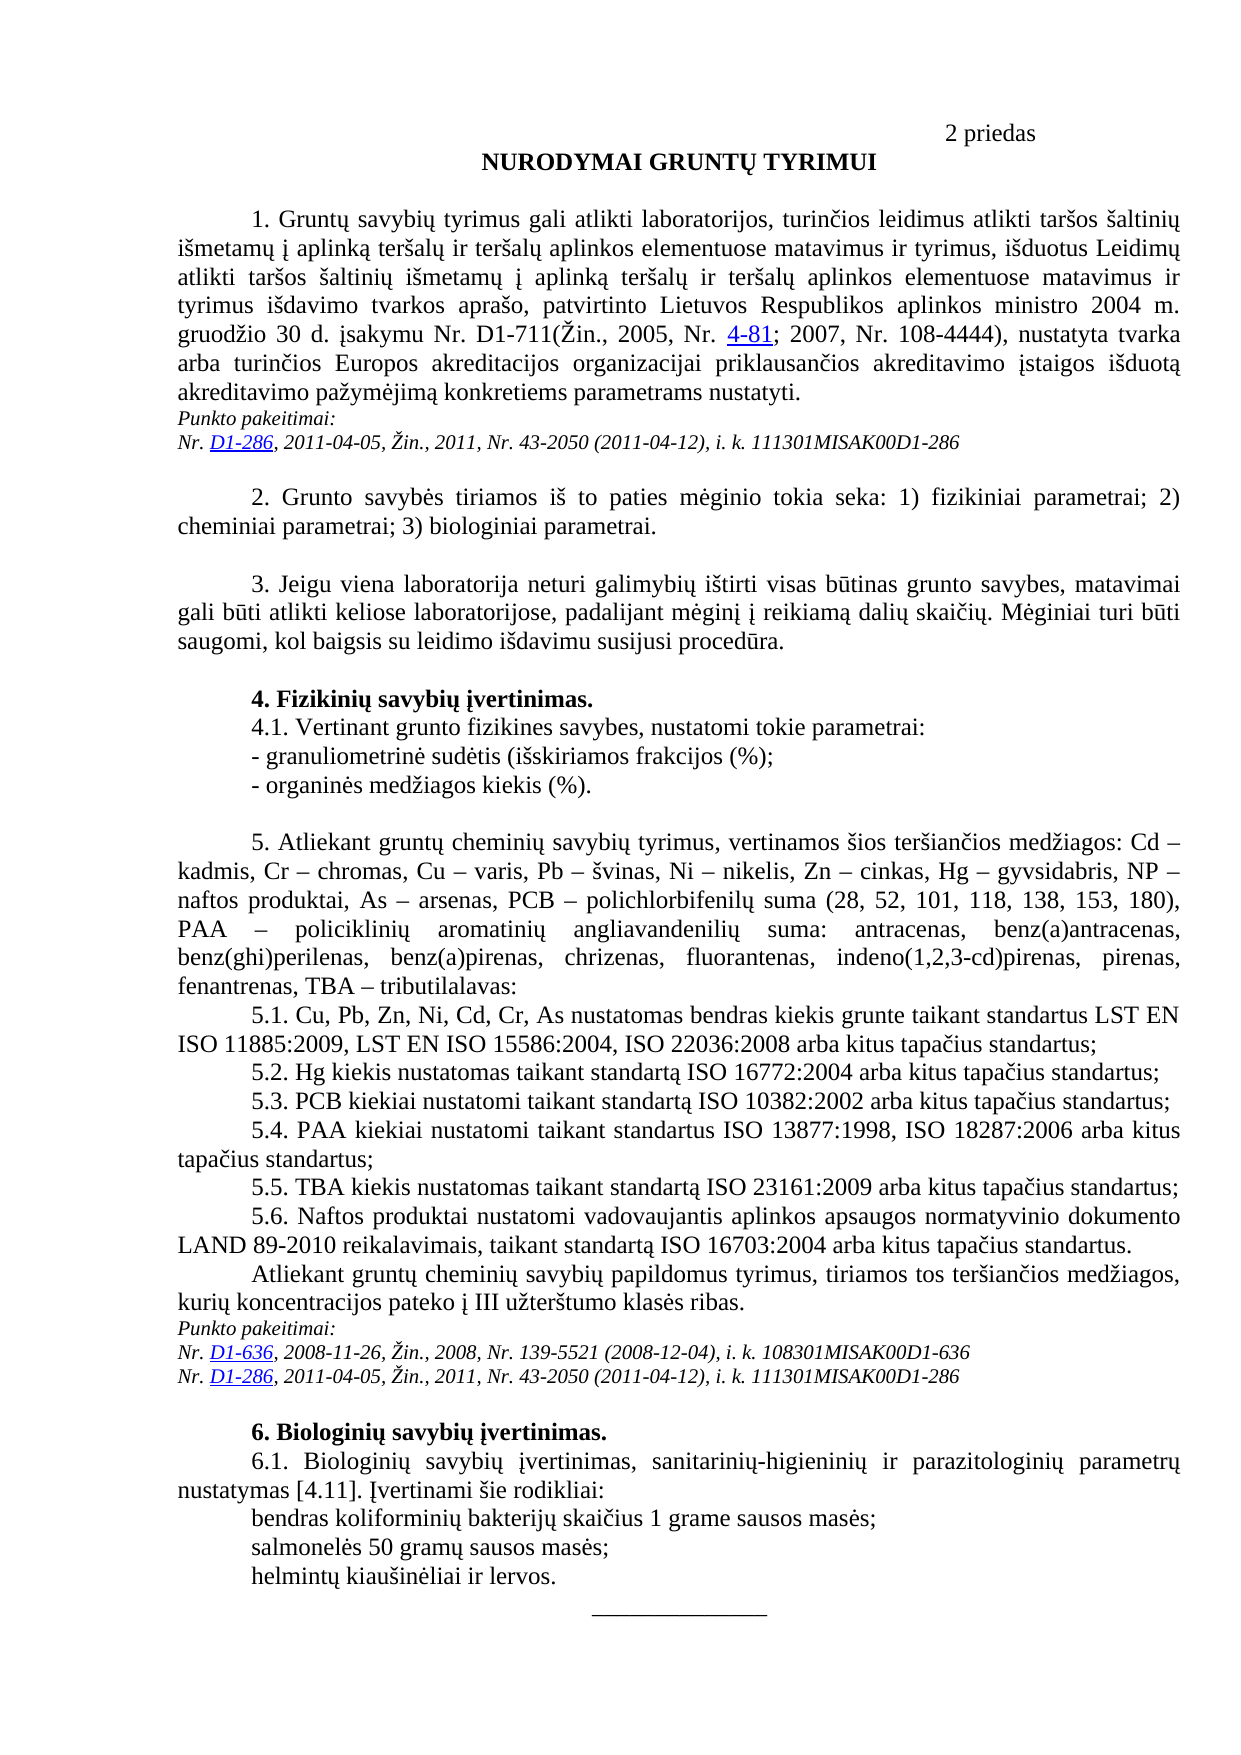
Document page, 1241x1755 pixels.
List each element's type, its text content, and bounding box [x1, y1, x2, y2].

text 5.5. TBA kiekis nustatomas taikant standartą ISO 23161:2009 arba kitus tapačius standartus; [177, 1172, 1181, 1201]
text Nr. D1-286, 2011-04-05, Žin., 2011, Nr. 43-2050 (2011-04-12), i. k. 111301MISAK00D1-286 [177, 430, 1181, 454]
text 5.4. PAA kiekiai nustatomi taikant standartus ISO 13877:1998, ISO 18287:2006 arba kitus tapačius standartus; [177, 1115, 1181, 1172]
text Punkto pakeitimai: [177, 1316, 1181, 1340]
text 3. Jeigu viena laboratorija neturi galimybių ištirti visas būtinas grunto savybes, matavimai gali būti atlikti keliose laboratorijose, padalijant mėginį į reikiamą dalių skaičių. Mėginiai turi būti saugomi, kol baigsis su leidimo išdavimu susijusi procedūra. [177, 569, 1181, 655]
text - granuliometrinė sudėtis (išskiriamos frakcijos (%); [177, 741, 1181, 770]
text 5.3. PCB kiekiai nustatomi taikant standartą ISO 10382:2002 arba kitus tapačius standartus; [177, 1086, 1181, 1115]
text 5. Atliekant gruntų cheminių savybių tyrimus, vertinamos šios teršiančios medžiagos: Cd – kadmis, Cr – chromas, Cu – varis, Pb – švinas, Ni – nikelis, Zn – cinkas, Hg – gyvsidabris, NP – naftos produktai, As – arsenas, PCB – polichlorbifenilų suma (28, 52, 101, 118, 138, 153, 180), PAA – policiklinių aromatinių angliavandenilių suma: antracenas, benz(a)antracenas, benz(ghi)perilenas, benz(a)pirenas, chrizenas, fluorantenas, indeno(1,2,3-cd)pirenas, pirenas, fenantrenas, TBA – tributilalavas: [177, 827, 1181, 1000]
text 6. Biologinių savybių įvertinimas. [177, 1417, 1181, 1446]
text ______________ [177, 1590, 1181, 1618]
text 5.2. Hg kiekis nustatomas taikant standartą ISO 16772:2004 arba kitus tapačius standartus; [177, 1057, 1181, 1086]
text 5.1. Cu, Pb, Zn, Ni, Cd, Cr, As nustatomas bendras kiekis grunte taikant standartus LST EN ISO 11885:2009, LST EN ISO 15586:2004, ISO 22036:2008 arba kitus tapačius standartus; [177, 1000, 1181, 1057]
text salmonelės 50 gramų sausos masės; [177, 1532, 1181, 1561]
text 1. Gruntų savybių tyrimus gali atlikti laboratorijos, turinčios leidimus atlikti taršos šaltinių išmetamų į aplinką teršalų ir teršalų aplinkos elementuose matavimus ir tyrimus, išduotus Leidimų atlikti taršos šaltinių išmetamų į aplinką teršalų ir teršalų aplinkos elementuose matavimus ir tyrimus išdavimo tvarkos aprašo, patvirtinto Lietuvos Respublikos aplinkos ministro 2004 m. gruodžio 30 d. įsakymu Nr. D1-711(Žin., 2005, Nr. 4-81; 2007, Nr. 108-4444), nustatyta tvarka arba turinčios Europos akreditacijos organizacijai priklausančios akreditavimo įstaigos išduotą akreditavimo pažymėjimą konkretiems parametrams nustatyti. [177, 204, 1181, 406]
text 6.1. Biologinių savybių įvertinimas, sanitarinių-higieninių ir parazitologinių parametrų nustatymas [4.11]. Įvertinami šie rodikliai: [177, 1446, 1181, 1503]
text 4. Fizikinių savybių įvertinimas. [177, 684, 1181, 712]
text Atliekant gruntų cheminių savybių papildomus tyrimus, tiriamos tos teršiančios medžiagos, kurių koncentracijos pateko į III užterštumo klasės ribas. [177, 1259, 1181, 1316]
text Nr. D1-636, 2008-11-26, Žin., 2008, Nr. 139-5521 (2008-12-04), i. k. 108301MISAK00D1-636 [177, 1340, 1181, 1364]
text - organinės medžiagos kiekis (%). [177, 770, 1181, 799]
text 4.1. Vertinant grunto fizikines savybes, nustatomi tokie parametrai: [177, 712, 1181, 741]
text 2. Grunto savybės tiriamos iš to paties mėginio tokia seka: 1) fizikiniai parametrai; 2) cheminiai parametrai; 3) biologiniai parametrai. [177, 482, 1181, 540]
text bendras koliforminių bakterijų skaičius 1 grame sausos masės; [177, 1503, 1181, 1532]
text Punkto pakeitimai: [177, 406, 1181, 430]
text NURODYMAI GRUNTŲ TYRIMUI [177, 147, 1181, 176]
text 2 priedas [177, 118, 1181, 147]
text 5.6. Naftos produktai nustatomi vadovaujantis aplinkos apsaugos normatyvinio dokumento LAND 89-2010 reikalavimais, taikant standartą ISO 16703:2004 arba kitus tapačius standartus. [177, 1201, 1181, 1259]
text helmintų kiaušinėliai ir lervos. [177, 1561, 1181, 1590]
text Nr. D1-286, 2011-04-05, Žin., 2011, Nr. 43-2050 (2011-04-12), i. k. 111301MISAK00D1-286 [177, 1364, 1181, 1388]
